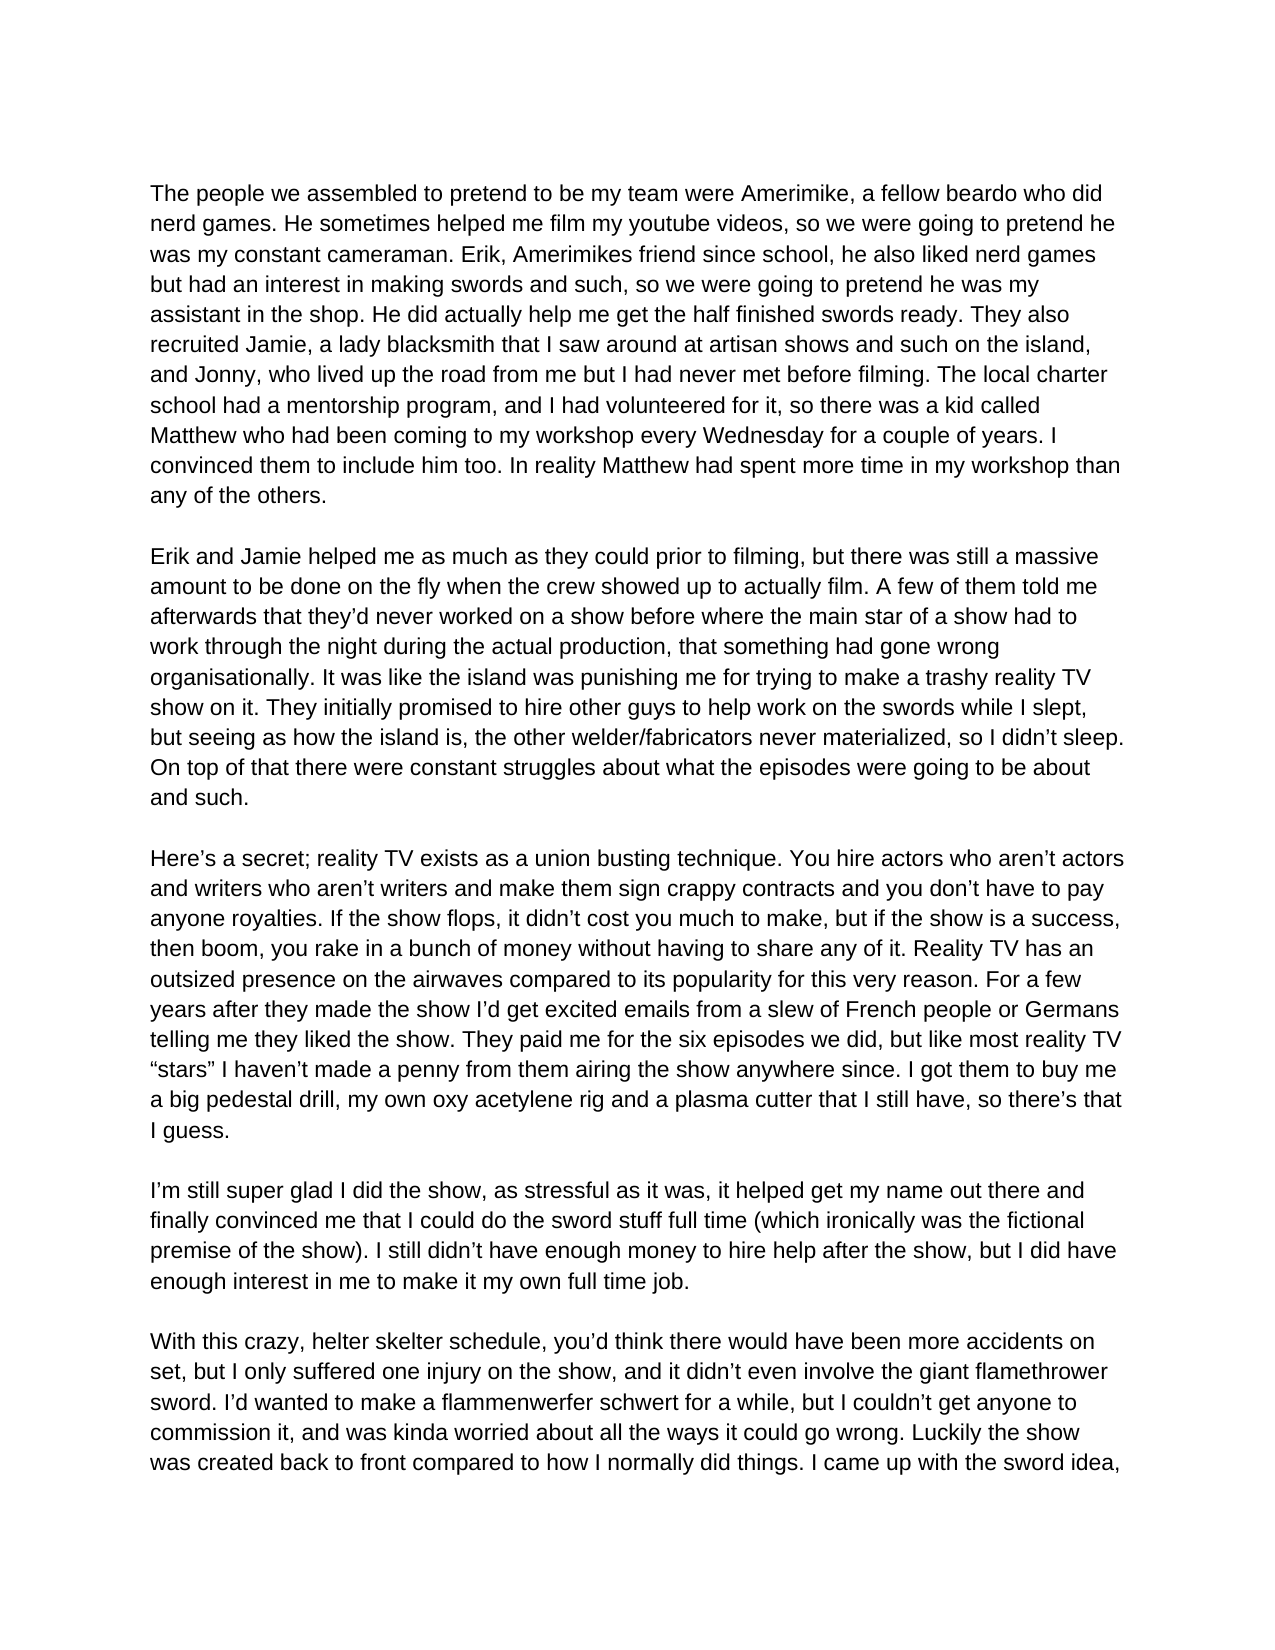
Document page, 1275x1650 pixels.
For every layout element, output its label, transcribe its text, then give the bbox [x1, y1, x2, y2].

text With this crazy, helter skelter schedule, you’d think there would have been more accidents on set, but I only suffered one injury on the show, and it didn’t even involve the giant flamethrower sword. I’d wanted to make a flammenwerfer schwert for a while, but I couldn’t get anyone to commission it, and was kinda worried about all the ways it could go wrong. Luckily the show was created back to front compared to how I normally did things. I came up with the sword idea, [150, 1328, 1125, 1475]
text Here’s a secret; reality TV exists as a union busting technique. You hire actors who aren’t actors and writers who aren’t writers and make them sign crappy contracts and you don’t have to pay anyone royalties. If the show flops, it didn’t cost you much to make, but if the show is a success, then boom, you rake in a bunch of money without having to share any of it. Reality TV has an outsized presence on the airwaves compared to its popularity for this very reason. For a few years after they made the show I’d get excited emails from a slew of French people or Germans telling me they liked the show. They paid me for the six episodes we did, but like most reality TV “stars” I haven’t made a penny from them airing the show anywhere since. I got them to buy me a big pedestal drill, my own oxy acetylene rig and a plasma cutter that I still have, so there’s that I guess. [150, 845, 1125, 1143]
text Erik and Jamie helped me as much as they could prior to filming, but there was still a massive amount to be done on the fly when the crew showed up to actually film. A few of them told me afterwards that they’d never worked on a show before where the main star of a show had to work through the night during the actual production, that something had gone wrong organisationally. It was like the island was punishing me for trying to make a trashy reality TV show on it. They initially promised to hire other guys to help work on the swords while I slept, but seeing as how the island is, the other welder/fabricators never materialized, so I didn’t sleep. On top of that there were constant struggles about what the episodes were going to be about and such. [150, 543, 1125, 811]
text I’m still super glad I did the show, as stressful as it was, it helped get my name out there and finally convinced me that I could do the sword stuff full time (which ironically was the fictional premise of the show). I still didn’t have enough money to hire help after the show, but I did have enough interest in me to make it my own full time job. [150, 1177, 1125, 1294]
text The people we assembled to pretend to be my team were Amerimike, a fellow beardo who did nerd games. He sometimes helped me film my youtube videos, so we were going to pretend he was my constant cameraman. Erik, Amerimikes friend since school, he also liked nerd games but had an interest in making swords and such, so we were going to pretend he was my assistant in the shop. He did actually help me get the half finished swords ready. They also recruited Jamie, a lady blacksmith that I saw around at artisan shows and such on the island, and Jonny, who lived up the road from me but I had never met before filming. The local charter school had a mentorship program, and I had volunteered for it, so there was a kid called Matthew who had been coming to my workshop every Wednesday for a couple of years. I convinced them to include him too. In reality Matthew had spent more time in my workshop than any of the others. [150, 180, 1125, 509]
